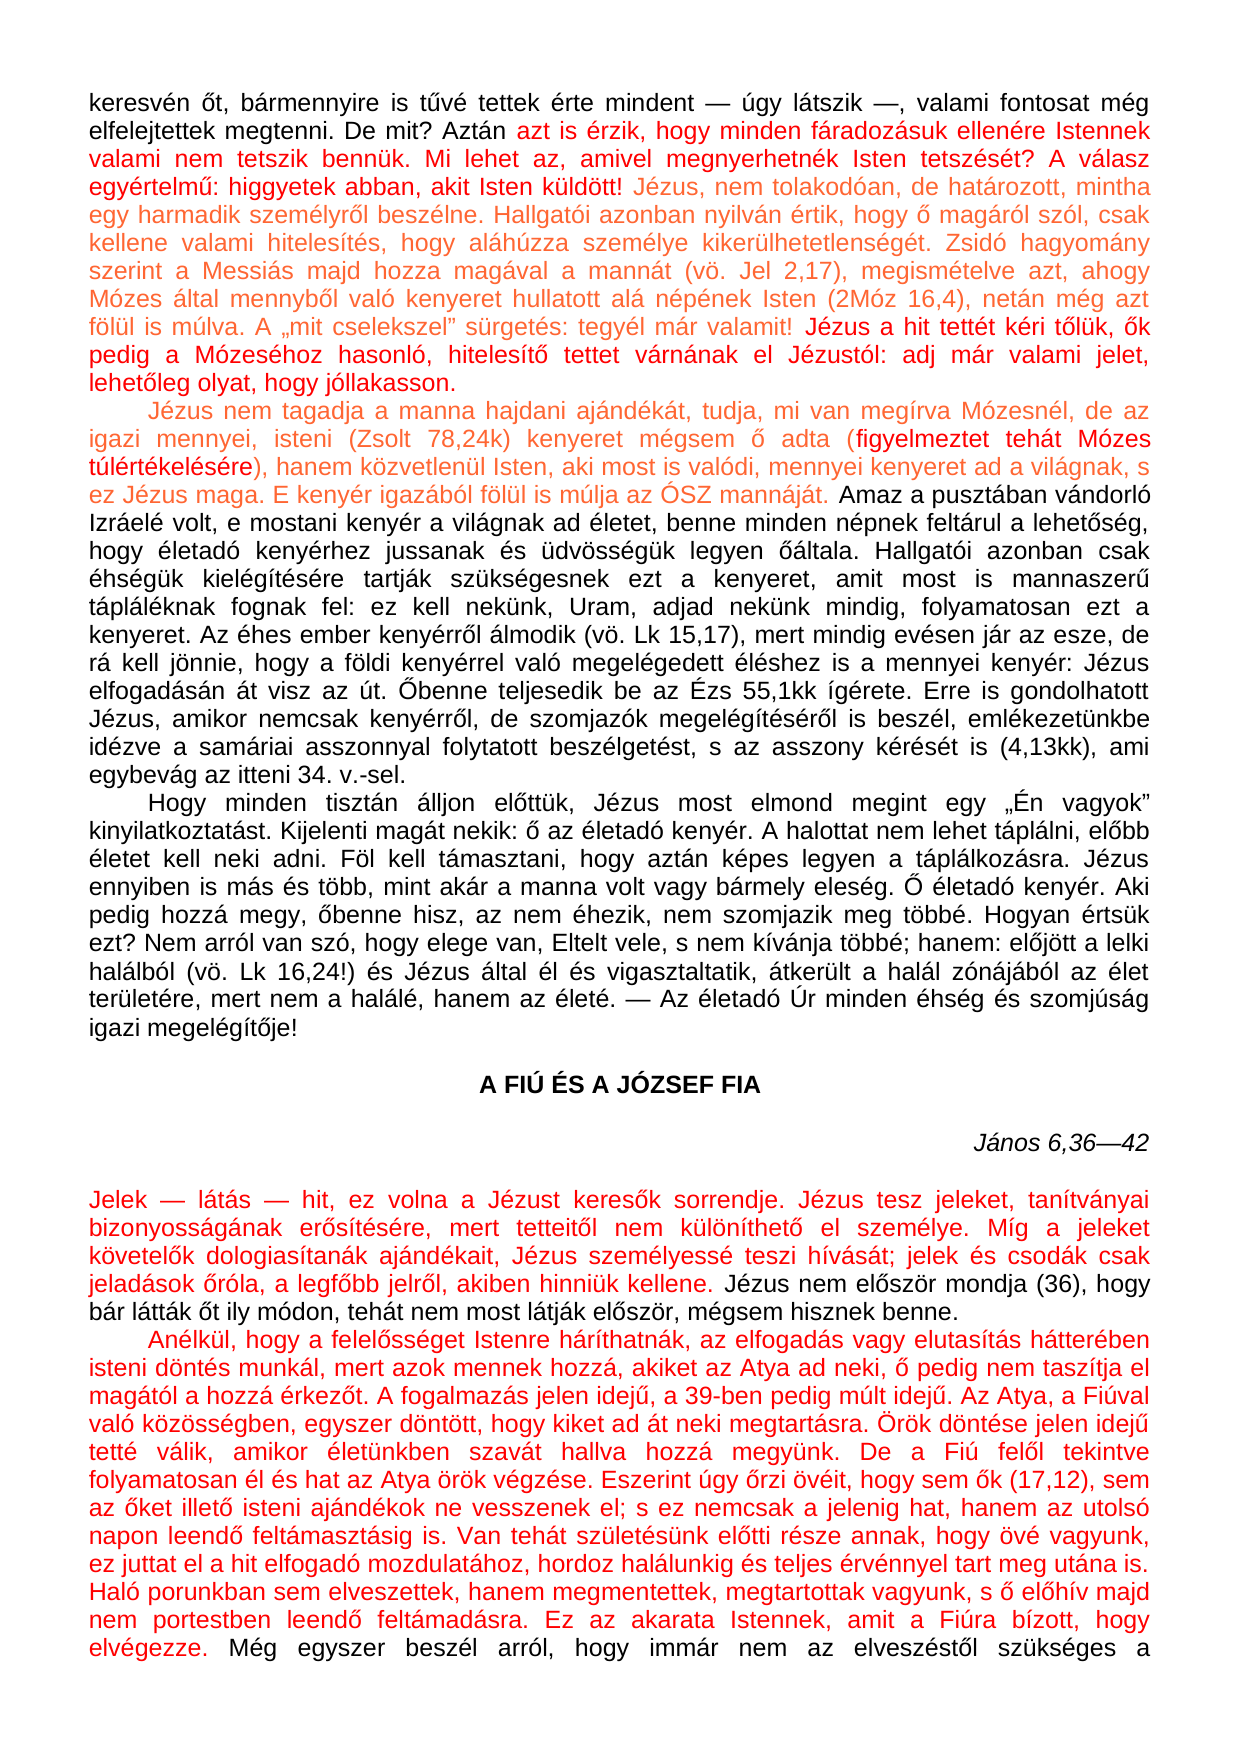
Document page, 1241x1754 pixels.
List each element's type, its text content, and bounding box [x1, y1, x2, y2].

text Hogy minden tisztán álljon előttük, Jézus most elmond megint egy „Én vagyok” kinyilatkoztatást. Kijelenti magát nekik: ő az életadó kenyér. A halottat nem lehet táplálni, előbb életet kell neki adni. Föl kell támasztani, hogy aztán képes legyen a táplálkozásra. Jézus ennyiben is más és több, mint akár a manna volt vagy bármely eleség. Ő életadó kenyér. Aki pedig hozzá megy, őbenne hisz, az nem éhezik, nem szomjazik meg többé. Hogyan értsük ezt? Nem arról van szó, hogy elege van, Eltelt vele, s nem kívánja többé; hanem: előjött a lelki halálból (vö. Lk 16,24!) és Jézus által él és vigasztaltatik, átkerült a halál zónájából az élet területére, mert nem a halálé, hanem az életé. — Az életadó Úr minden éhség és szomjúság igazi megelégítője! [88, 789, 1152, 1041]
text Anélkül, hogy a felelősséget Istenre háríthatnák, az elfogadás vagy elutasítás hátterében isteni döntés munkál, mert azok mennek hozzá, akiket az Atya ad neki, ő pedig nem taszítja el magától a hozzá érkezőt. A fogalmazás jelen idejű, a 39-ben pedig múlt idejű. Az Atya, a Fiúval való közösségben, egyszer döntött, hogy kiket ad át neki megtartásra. Örök döntése jelen idejű tetté válik, amikor életünkben szavát hallva hozzá megyünk. De a Fiú felől tekintve folyamatosan él és hat az Atya örök végzése. Eszerint úgy őrzi övéit, hogy sem ők (17,12), sem az őket illető isteni ajándékok ne vesszenek el; s ez nemcsak a jelenig hat, hanem az utolsó napon leendő feltámasztásig is. Van tehát születésünk előtti része annak, hogy övé vagyunk, ez juttat el a hit elfogadó mozdulatához, hordoz halálunkig és teljes érvénnyel tart meg utána is. Haló porunkban sem elveszettek, hanem megmentettek, megtartottak vagyunk, s ő előhív majd nem portestben leendő feltámadásra. Ez az akarata Istennek, amit a Fiúra bízott, hogy elvégezze. Még egyszer beszél arról, hogy immár nem az elveszéstől szükséges a [88, 1326, 1152, 1662]
text Jelek — látás — hit, ez volna a Jézust keresők sorrendje. Jézus tesz jeleket, tanítványai bizonyosságának erősítésére, mert tetteitől nem különíthető el személye. Míg a jeleket követelők dologiasítanák ajándékait, Jézus személyessé teszi hívását; jelek és csodák csak jeladások őróla, a legfőbb jelről, akiben hinniük kellene. Jézus nem először mondja (36), hogy bár látták őt ily módon, tehát nem most látják először, mégsem hisznek benne. [88, 1186, 1152, 1326]
text keresvén őt, bármennyire is tűvé tettek érte mindent — úgy látszik —, valami fontosat még elfelejtettek megtenni. De mit? Aztán azt is érzik, hogy minden fáradozásuk ellenére Istennek valami nem tetszik bennük. Mi lehet az, amivel megnyerhetnék Isten tetszését? A válasz egyértelmű: higgyetek abban, akit Isten küldött! Jézus, nem tolakodóan, de határozott, mintha egy harmadik személyről beszélne. Hallgatói azonban nyilván értik, hogy ő magáról szól, csak kellene valami hitelesítés, hogy aláhúzza személye kikerülhetetlenségét. Zsidó hagyomány szerint a Messiás majd hozza magával a mannát (vö. Jel 2,17), megismételve azt, ahogy Mózes által mennyből való kenyeret hullatott alá népének Isten (2Móz 16,4), netán még azt fölül is múlva. A „mit cselekszel” sürgetés: tegyél már valamit! Jézus a hit tettét kéri tőlük, ők pedig a Mózeséhoz hasonló, hitelesítő tettet várnának el Jézustól: adj már valami jelet, lehetőleg olyat, hogy jóllakasson. [88, 88, 1152, 397]
text A FIÚ ÉS A JÓZSEF FIA [88, 1071, 1152, 1099]
text János 6,36―42 [88, 1128, 1152, 1156]
text Jézus nem tagadja a manna hajdani ajándékát, tudja, mi van megírva Mózesnél, de az igazi mennyei, isteni (Zsolt 78,24k) kenyeret mégsem ő adta (figyelmeztet tehát Mózes túlértékelésére), hanem közvetlenül Isten, aki most is valódi, mennyei kenyeret ad a világnak, s ez Jézus maga. E kenyér igazából fölül is múlja az ÓSZ mannáját. Amaz a pusztában vándorló Izráelé volt, e mostani kenyér a világnak ad életet, benne minden népnek feltárul a lehetőség, hogy életadó kenyérhez jussanak és üdvösségük legyen őáltala. Hallgatói azonban csak éhségük kielégítésére tartják szükségesnek ezt a kenyeret, amit most is mannaszerű tápláléknak fognak fel: ez kell nekünk, Uram, adjad nekünk mindig, folyamatosan ezt a kenyeret. Az éhes ember kenyérről álmodik (vö. Lk 15,17), mert mindig evésen jár az esze, de rá kell jönnie, hogy a földi kenyérrel való megelégedett éléshez is a mennyei kenyér: Jézus elfogadásán át visz az út. Őbenne teljesedik be az Ézs 55,1kk ígérete. Erre is gondolhatott Jézus, amikor nemcsak kenyérről, de szomjazók megelégítéséről is beszél, emlékezetünkbe idézve a samáriai asszonnyal folytatott beszélgetést, s az asszony kérését is (4,13kk), ami egybevág az itteni 34. v.-sel. [88, 397, 1152, 789]
